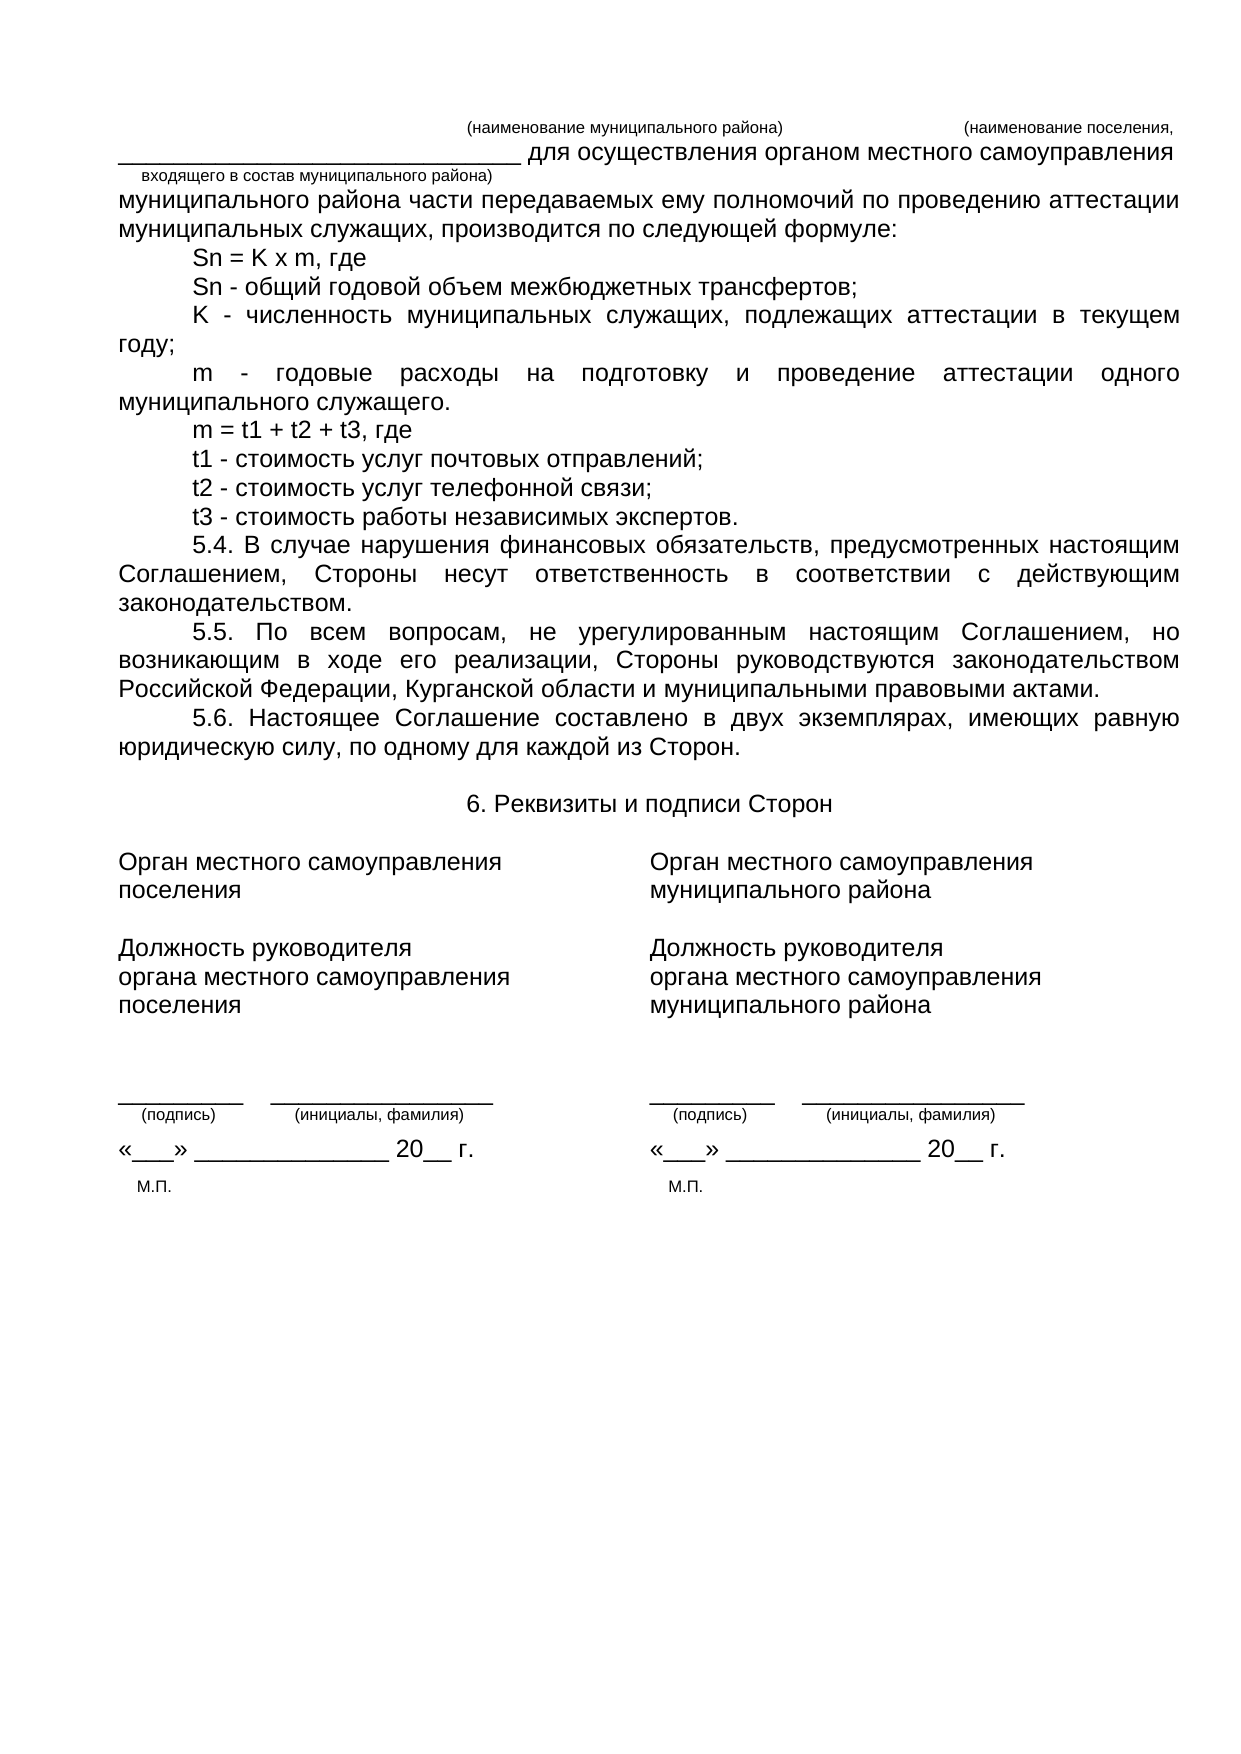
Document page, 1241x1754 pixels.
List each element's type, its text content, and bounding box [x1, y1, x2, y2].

table_cell Должность руководителя органа местного самоуправления муниципального района _________ ________________ (подпись) (инициалы, фамилия) «___» ______________ 20__ г. М.П. [650, 933, 1181, 1196]
text _____________________________ для осуществления органом местного самоуправления [118, 137, 1181, 166]
text m - годовые расходы на подготовку и проведение аттестации одного муниципального служащего. [118, 358, 1181, 415]
text входящего в состав муниципального района) [118, 166, 1181, 185]
text K - численность муниципальных служащих, подлежащих аттестации в текущем году; [118, 300, 1181, 358]
table_header Орган местного самоуправления муниципального района [650, 846, 1181, 933]
text Sn - общий годовой объем межбюджетных трансфертов; [118, 271, 1181, 300]
text 5.4. В случае нарушения финансовых обязательств, предусмотренных настоящим Соглашением, Стороны несут ответственность в соответствии с действующим законодательством. [118, 530, 1181, 616]
text t1 - стоимость услуг почтовых отправлений; [118, 444, 1181, 473]
table_cell Должность руководителя органа местного самоуправления поселения _________ ________________ (подпись) (инициалы, фамилия) «___» ______________ 20__ г. М.П. [118, 933, 649, 1196]
text t3 - стоимость работы независимых экспертов. [118, 501, 1181, 530]
table_header Орган местного самоуправления поселения [118, 846, 649, 933]
text 6. Реквизиты и подписи Сторон [118, 789, 1181, 818]
text муниципального района части передаваемых ему полномочий по проведению аттестации муниципальных служащих, производится по следующей формуле: [118, 185, 1181, 243]
text m = t1 + t2 + t3, где [118, 415, 1181, 444]
text (наименование муниципального района) (наименование поселения, [118, 118, 1181, 137]
text 5.5. По всем вопросам, не урегулированным настоящим Соглашением, но возникающим в ходе его реализации, Стороны руководствуются законодательством Российской Федерации, Курганской области и муниципальными правовыми актами. [118, 616, 1181, 703]
text Sn = K х m, где [118, 243, 1181, 271]
text 5.6. Настоящее Соглашение составлено в двух экземплярах, имеющих равную юридическую силу, по одному для каждой из Сторон. [118, 703, 1181, 760]
text t2 - стоимость услуг телефонной связи; [118, 473, 1181, 501]
